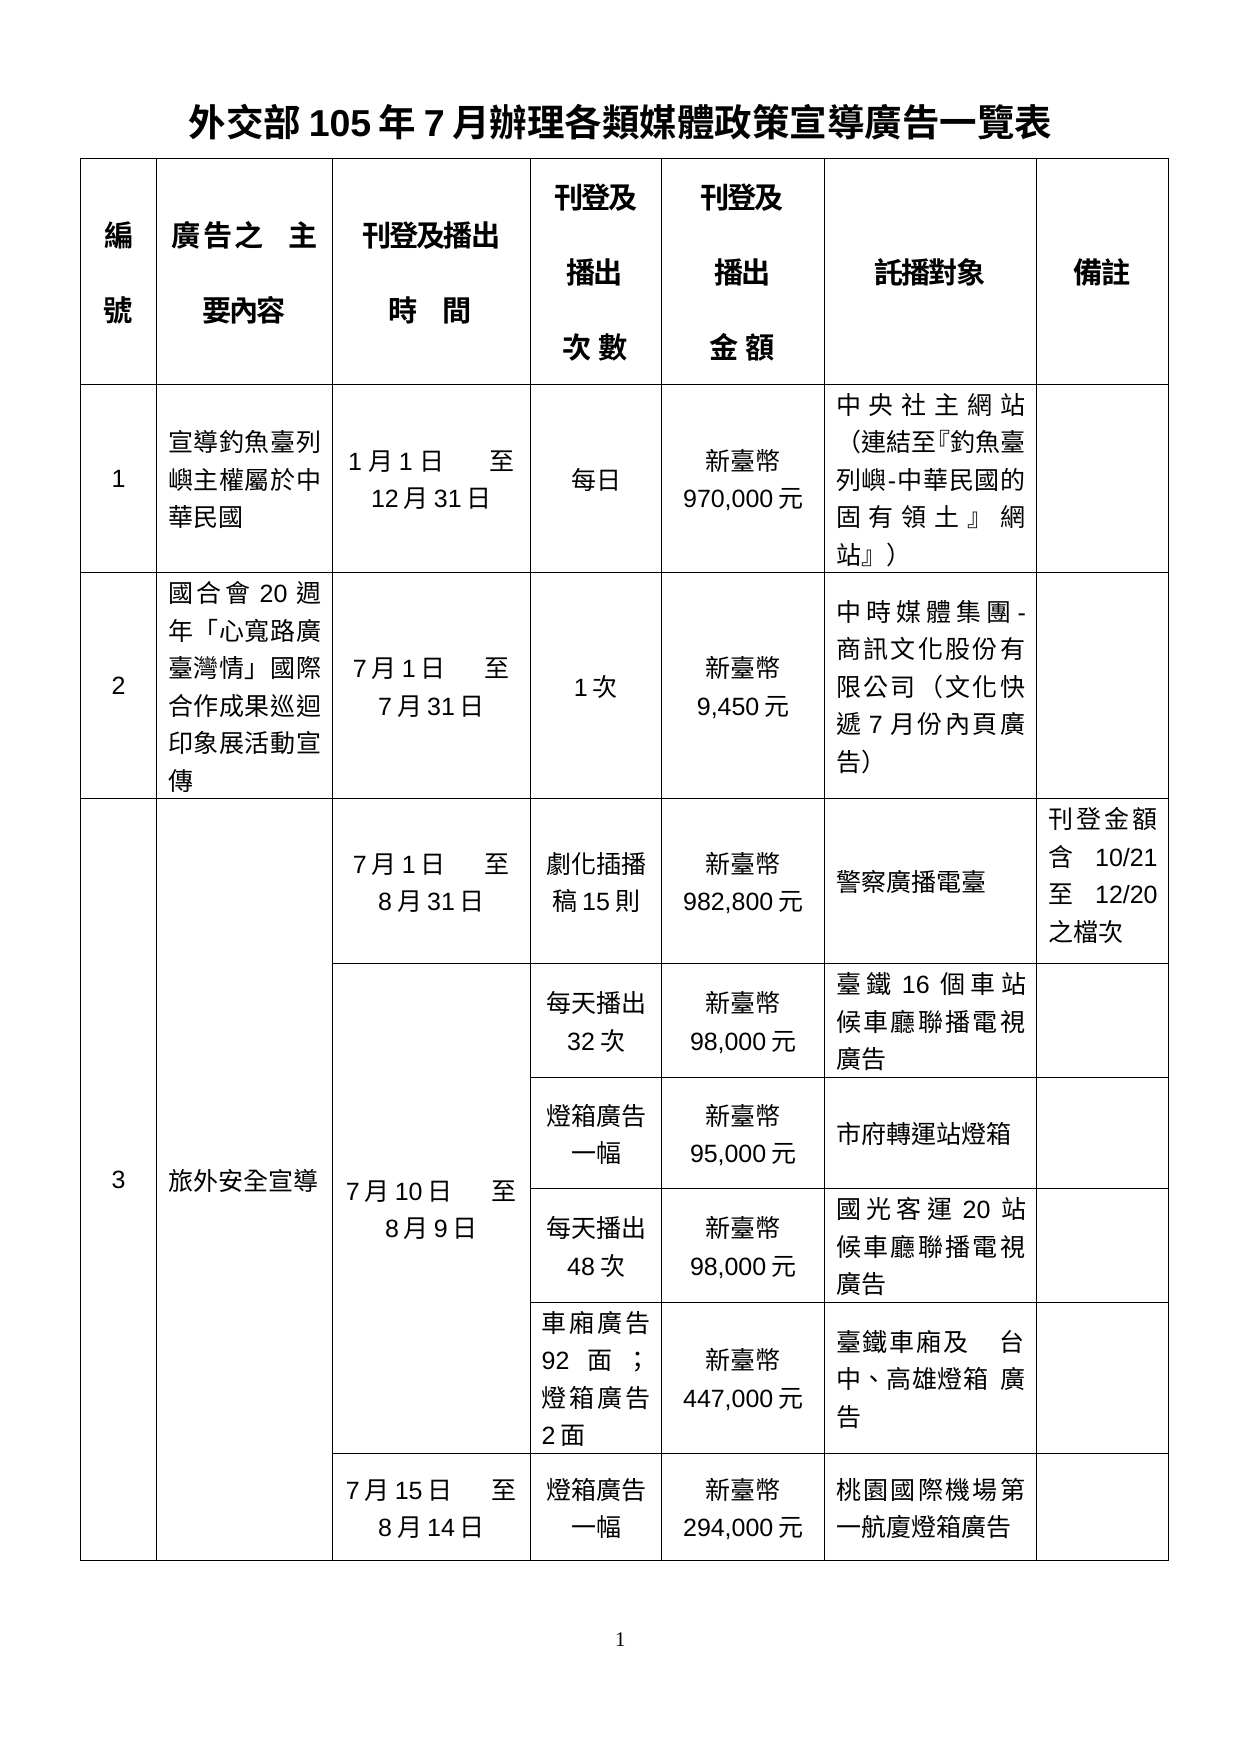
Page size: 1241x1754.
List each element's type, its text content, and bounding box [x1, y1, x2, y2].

table_cell 臺鐵車廂及 台中、高雄燈箱 廣告 [825, 1303, 1036, 1453]
table_cell 刊登金額含10/21至12/20之檔次 [1037, 799, 1168, 963]
table_cell 每天播出48次 [531, 1189, 661, 1302]
table_cell 新臺幣98,000元 [662, 1189, 824, 1302]
table_cell [1037, 1303, 1168, 1453]
table_cell 新臺幣95,000元 [662, 1078, 824, 1188]
table_cell 每天播出32次 [531, 964, 661, 1077]
table_header 刊登及播出 次 數 [531, 159, 661, 383]
table_cell 7月1日 至 8月31日 [333, 799, 530, 963]
table_header 託播對象 [825, 159, 1036, 383]
table_cell 1 月1 日 至 12月31日 [333, 385, 530, 572]
table_cell 燈箱廣告一幅 [531, 1454, 661, 1560]
table_cell 市府轉運站燈箱 [825, 1078, 1036, 1188]
table_cell 燈箱廣告一幅 [531, 1078, 661, 1188]
table_cell 新臺幣294,000元 [662, 1454, 824, 1560]
table_header 廣 告 之 主要內容 [157, 159, 332, 383]
table_cell 中時媒體集團- 商訊文化股份有限公司（文化快遞7月份內頁廣告） [825, 573, 1036, 798]
table_header 刊登及 播出 金 額 [662, 159, 824, 383]
table_cell 車廂廣告92面； 燈箱廣告2面 [531, 1303, 661, 1453]
table_cell 宣導釣魚臺列嶼主權屬於中華民國 [157, 385, 332, 572]
table_cell 新臺幣982,800元 [662, 799, 824, 963]
table_cell 7月15日 至 8月14日 [333, 1454, 530, 1560]
table_cell 2 [81, 573, 156, 798]
table_cell 旅外安全宣導 [157, 799, 332, 1560]
table_cell 7月10日 至 8月9日 [333, 964, 530, 1453]
table_cell 警察廣播電臺 [825, 799, 1036, 963]
table_cell 臺鐵16個車站 候車廳聯播電視廣告 [825, 964, 1036, 1077]
table_cell 國合會20週年「心寬路廣臺灣情」國際合作成果巡迴印象展活動宣傳 [157, 573, 332, 798]
table_cell [1037, 1454, 1168, 1560]
table_cell 1 [81, 385, 156, 572]
table_cell 每日 [531, 385, 661, 572]
table_cell 新臺幣98,000元 [662, 964, 824, 1077]
table_cell 7月1日 至 7月31日 [333, 573, 530, 798]
table_header 備註 [1037, 159, 1168, 383]
table_cell 1次 [531, 573, 661, 798]
table_header 編號 [81, 159, 156, 383]
text 外交部105年7月辦理各類媒體政策宣導廣告一覽表 [118, 82, 1122, 157]
table_cell [1037, 1189, 1168, 1302]
table_cell 新臺幣 970,000元 [662, 385, 824, 572]
table_cell 新臺幣447,000元 [662, 1303, 824, 1453]
table_cell [1037, 1078, 1168, 1188]
table_cell 中央社主網站（連結至『釣魚臺列嶼-中華民國的固有領土』網站』） [825, 385, 1036, 572]
table_cell 桃園國際機場第一航廈燈箱廣告 [825, 1454, 1036, 1560]
table_cell 劇化插播稿15則 [531, 799, 661, 963]
table_cell [1037, 964, 1168, 1077]
table_cell 新臺幣 9,450元 [662, 573, 824, 798]
table_header 刊登及播出 時 間 [333, 159, 530, 383]
table_cell [1037, 385, 1168, 572]
table_cell [1037, 573, 1168, 798]
table_cell 國光客運20站 候車廳聯播電視廣告 [825, 1189, 1036, 1302]
table_cell 3 [81, 799, 156, 1560]
